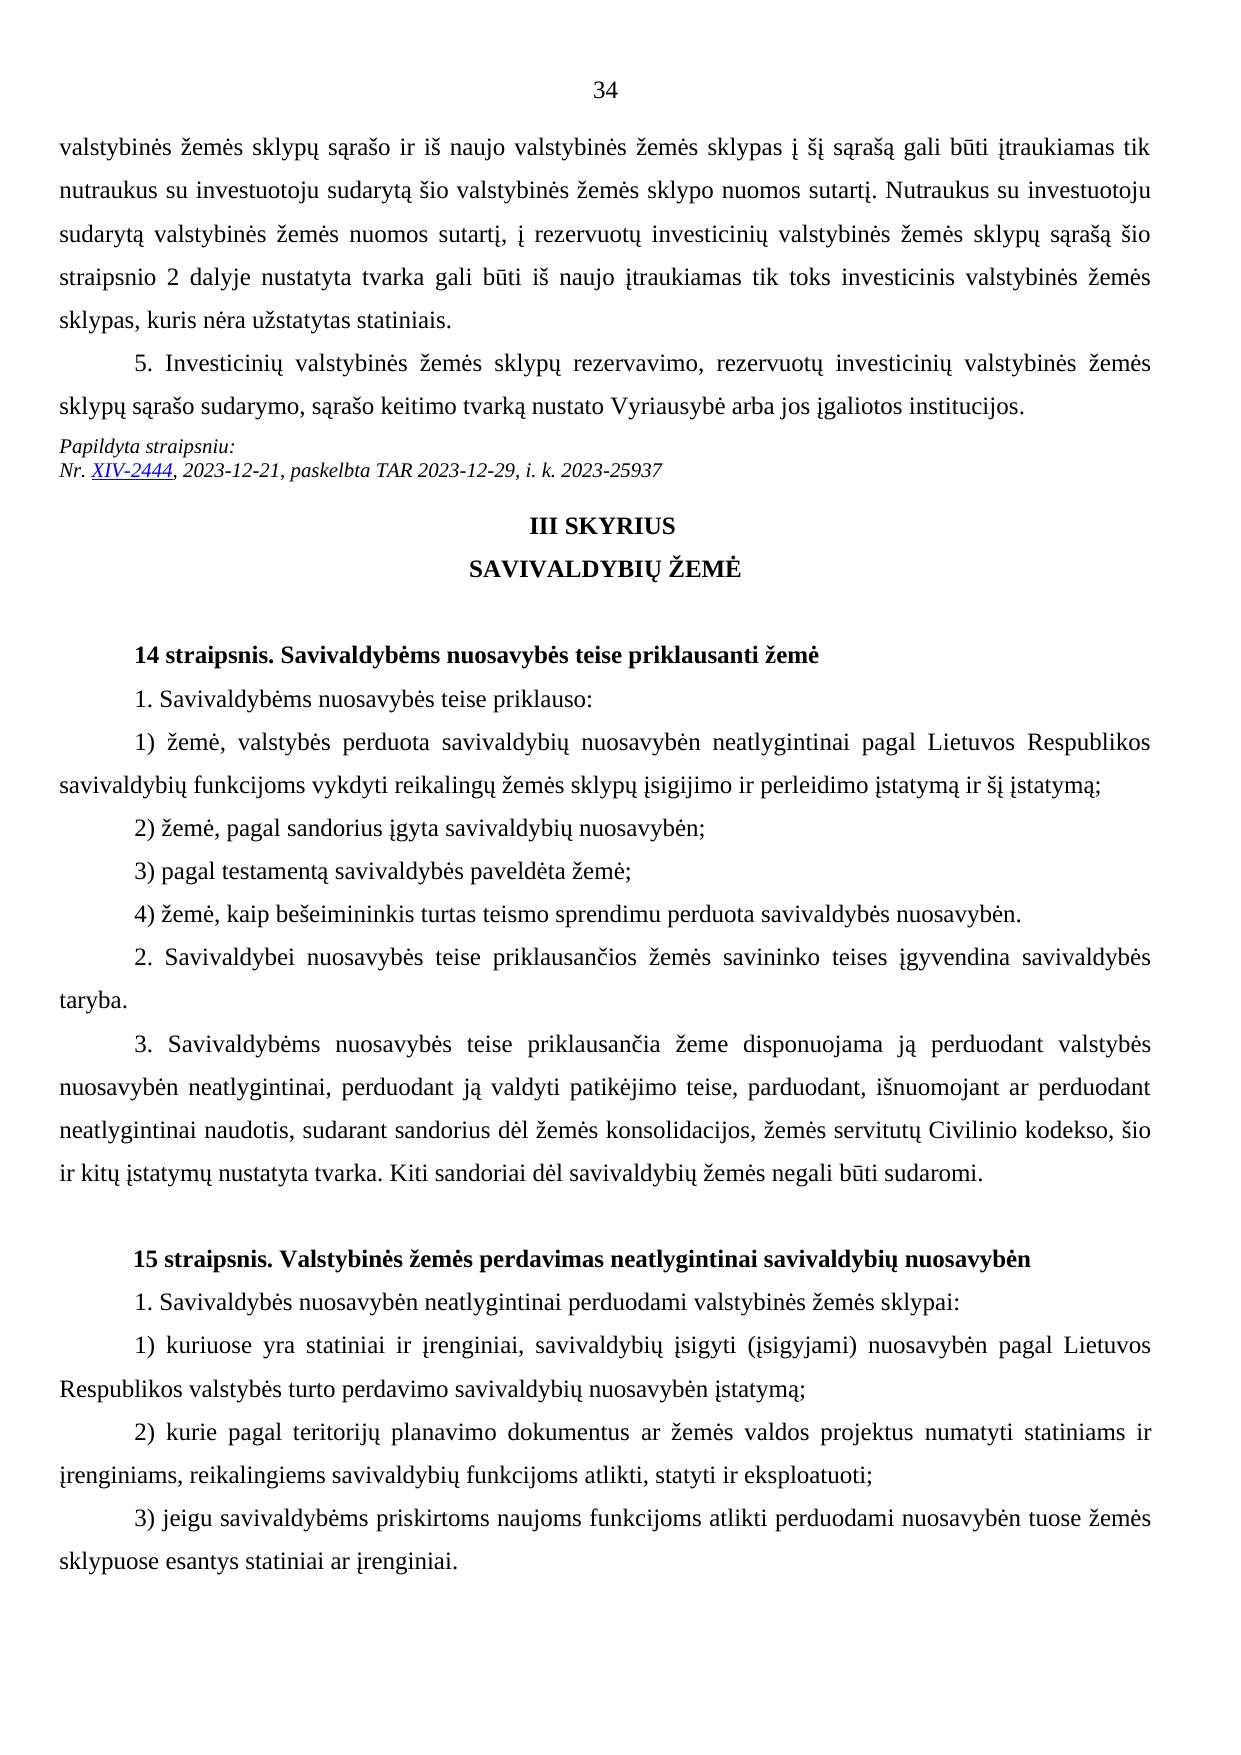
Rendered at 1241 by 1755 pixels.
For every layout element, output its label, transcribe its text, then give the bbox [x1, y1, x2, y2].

text 1. Savivaldybės nuosavybėn neatlygintinai perduodami valstybinės žemės sklypai: [59, 1287, 1152, 1316]
text 4) žemė, kaip bešeimininkis turtas teismo sprendimu perduota savivaldybės nuosavybėn. [59, 899, 1152, 928]
text 5. Investicinių valstybinės žemės sklypų rezervavimo, rezervuotų investicinių valstybinės žemės sklypų sąrašo sudarymo, sąrašo keitimo tvarką nustato Vyriausybė arba jos įgaliotos institucijos. [59, 348, 1152, 420]
text 3) jeigu savivaldybėms priskirtoms naujoms funkcijoms atlikti perduodami nuosavybėn tuose žemės sklypuose esantys statiniai ar įrenginiai. [59, 1503, 1152, 1575]
text Savivaldybių žemė [59, 554, 1152, 583]
text valstybinės žemės sklypų sąrašo ir iš naujo valstybinės žemės sklypas į šį sąrašą gali būti įtraukiamas tik nutraukus su investuotoju sudarytą šio valstybinės žemės sklypo nuomos sutartį. Nutraukus su investuotoju sudarytą valstybinės žemės nuomos sutartį, į rezervuotų investicinių valstybinės žemės sklypų sąrašą šio straipsnio 2 dalyje nustatyta tvarka gali būti iš naujo įtraukiamas tik toks investicinis valstybinės žemės sklypas, kuris nėra užstatytas statiniais. [59, 132, 1152, 334]
text III skyrius [59, 511, 1152, 540]
text 14 straipsnis. Savivaldybėms nuosavybės teise priklausanti žemė [59, 641, 1152, 669]
text Nr. XIV-2444, 2023-12-21, paskelbta TAR 2023-12-29, i. k. 2023-25937 [59, 458, 1152, 482]
text 2) žemė, pagal sandorius įgyta savivaldybių nuosavybėn; [59, 813, 1152, 842]
text Papildyta straipsniu: [59, 434, 1152, 458]
text 3) pagal testamentą savivaldybės paveldėta žemė; [59, 856, 1152, 885]
text 1) žemė, valstybės perduota savivaldybių nuosavybėn neatlygintinai pagal Lietuvos Respublikos savivaldybių funkcijoms vykdyti reikalingų žemės sklypų įsigijimo ir perleidimo įstatymą ir šį įstatymą; [59, 727, 1152, 799]
text 15 straipsnis. Valstybinės žemės perdavimas neatlygintinai savivaldybių nuosavybėn [133, 1244, 1152, 1273]
text 2. Savivaldybei nuosavybės teise priklausančios žemės savininko teises įgyvendina savivaldybės taryba. [59, 942, 1152, 1014]
text 1) kuriuose yra statiniai ir įrenginiai, savivaldybių įsigyti (įsigyjami) nuosavybėn pagal Lietuvos Respublikos valstybės turto perdavimo savivaldybių nuosavybėn įstatymą; [59, 1331, 1152, 1402]
text 2) kurie pagal teritorijų planavimo dokumentus ar žemės valdos projektus numatyti statiniams ir įrenginiams, reikalingiems savivaldybių funkcijoms atlikti, statyti ir eksploatuoti; [59, 1417, 1152, 1489]
text 3. Savivaldybėms nuosavybės teise priklausančia žeme disponuojama ją perduodant valstybės nuosavybėn neatlygintinai, perduodant ją valdyti patikėjimo teise, parduodant, išnuomojant ar perduodant neatlygintinai naudotis, sudarant sandorius dėl žemės konsolidacijos, žemės servitutų Civilinio kodekso, šio ir kitų įstatymų nustatyta tvarka. Kiti sandoriai dėl savivaldybių žemės negali būti sudaromi. [59, 1029, 1152, 1187]
text 1. Savivaldybėms nuosavybės teise priklauso: [59, 684, 1152, 712]
